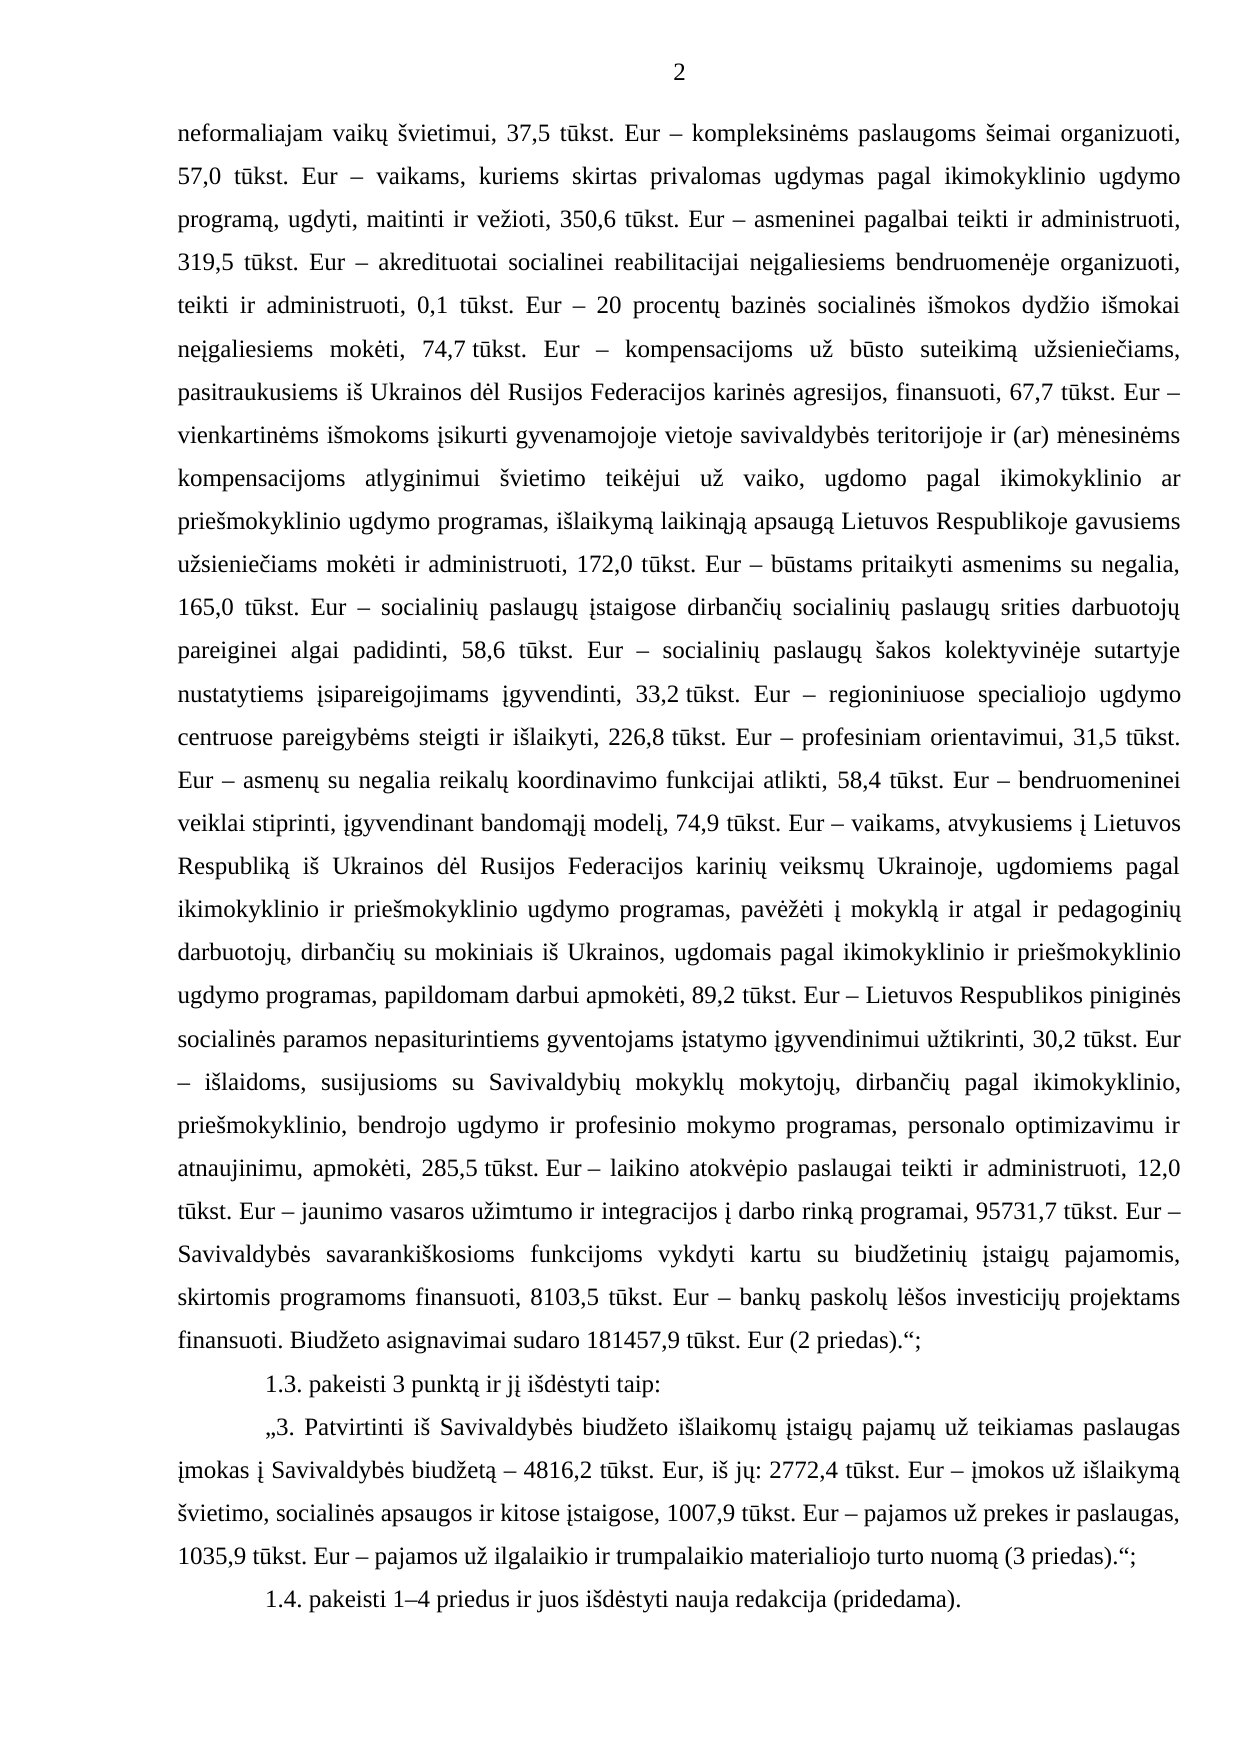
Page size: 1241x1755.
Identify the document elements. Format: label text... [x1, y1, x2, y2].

text 1.3. pakeisti 3 punktą ir jį išdėstyti taip: [177, 1369, 1181, 1397]
text „3. Patvirtinti iš Savivaldybės biudžeto išlaikomų įstaigų pajamų už teikiamas paslaugas įmokas į Savivaldybės biudžetą – 4816,2 tūkst. Eur, iš jų: 2772,4 tūkst. Eur – įmokos už išlaikymą švietimo, socialinės apsaugos ir kitose įstaigose, 1007,9 tūkst. Eur – pajamos už prekes ir paslaugas, 1035,9 tūkst. Eur – pajamos už ilgalaikio ir trumpalaikio materialiojo turto nuomą (3 priedas).“; [177, 1412, 1181, 1570]
text neformaliajam vaikų švietimui, 37,5 tūkst. Eur – kompleksinėms paslaugoms šeimai organizuoti, 57,0 tūkst. Eur – vaikams, kuriems skirtas privalomas ugdymas pagal ikimokyklinio ugdymo programą, ugdyti, maitinti ir vežioti, 350,6 tūkst. Eur – asmeninei pagalbai teikti ir administruoti, 319,5 tūkst. Eur – akredituotai socialinei reabilitacijai neįgaliesiems bendruomenėje organizuoti, teikti ir administruoti, 0,1 tūkst. Eur – 20 procentų bazinės socialinės išmokos dydžio išmokai neįgaliesiems mokėti, 74,7 tūkst. Eur – kompensacijoms už būsto suteikimą užsieniečiams, pasitraukusiems iš Ukrainos dėl Rusijos Federacijos karinės agresijos, finansuoti, 67,7 tūkst. Eur – vienkartinėms išmokoms įsikurti gyvenamojoje vietoje savivaldybės teritorijoje ir (ar) mėnesinėms kompensacijoms atlyginimui švietimo teikėjui už vaiko, ugdomo pagal ikimokyklinio ar priešmokyklinio ugdymo programas, išlaikymą laikinąją apsaugą Lietuvos Respublikoje gavusiems užsieniečiams mokėti ir administruoti, 172,0 tūkst. Eur – būstams pritaikyti asmenims su negalia, 165,0 tūkst. Eur – socialinių paslaugų įstaigose dirbančių socialinių paslaugų srities darbuotojų pareiginei algai padidinti, 58,6 tūkst. Eur – socialinių paslaugų šakos kolektyvinėje sutartyje nustatytiems įsipareigojimams įgyvendinti, 33,2 tūkst. Eur – regioniniuose specialiojo ugdymo centruose pareigybėms steigti ir išlaikyti, 226,8 tūkst. Eur – profesiniam orientavimui, 31,5 tūkst. Eur – asmenų su negalia reikalų koordinavimo funkcijai atlikti, 58,4 tūkst. Eur – bendruomeninei veiklai stiprinti, įgyvendinant bandomąjį modelį, 74,9 tūkst. Eur – vaikams, atvykusiems į Lietuvos Respubliką iš Ukrainos dėl Rusijos Federacijos karinių veiksmų Ukrainoje, ugdomiems pagal ikimokyklinio ir priešmokyklinio ugdymo programas, pavėžėti į mokyklą ir atgal ir pedagoginių darbuotojų, dirbančių su mokiniais iš Ukrainos, ugdomais pagal ikimokyklinio ir priešmokyklinio ugdymo programas, papildomam darbui apmokėti, 89,2 tūkst. Eur – Lietuvos Respublikos piniginės socialinės paramos nepasiturintiems gyventojams įstatymo įgyvendinimui užtikrinti, 30,2 tūkst. Eur – išlaidoms, susijusioms su Savivaldybių mokyklų mokytojų, dirbančių pagal ikimokyklinio, priešmokyklinio, bendrojo ugdymo ir profesinio mokymo programas, personalo optimizavimu ir atnaujinimu, apmokėti, 285,5 tūkst. Eur – laikino atokvėpio paslaugai teikti ir administruoti, 12,0 tūkst. Eur – jaunimo vasaros užimtumo ir integracijos į darbo rinką programai, 95731,7 tūkst. Eur – Savivaldybės savarankiškosioms funkcijoms vykdyti kartu su biudžetinių įstaigų pajamomis, skirtomis programoms finansuoti, 8103,5 tūkst. Eur – bankų paskolų lėšos investicijų projektams finansuoti. Biudžeto asignavimai sudaro 181457,9 tūkst. Eur (2 priedas).“; [177, 118, 1181, 1354]
text 1.4. pakeisti 1–4 priedus ir juos išdėstyti nauja redakcija (pridedama). [177, 1584, 1181, 1613]
